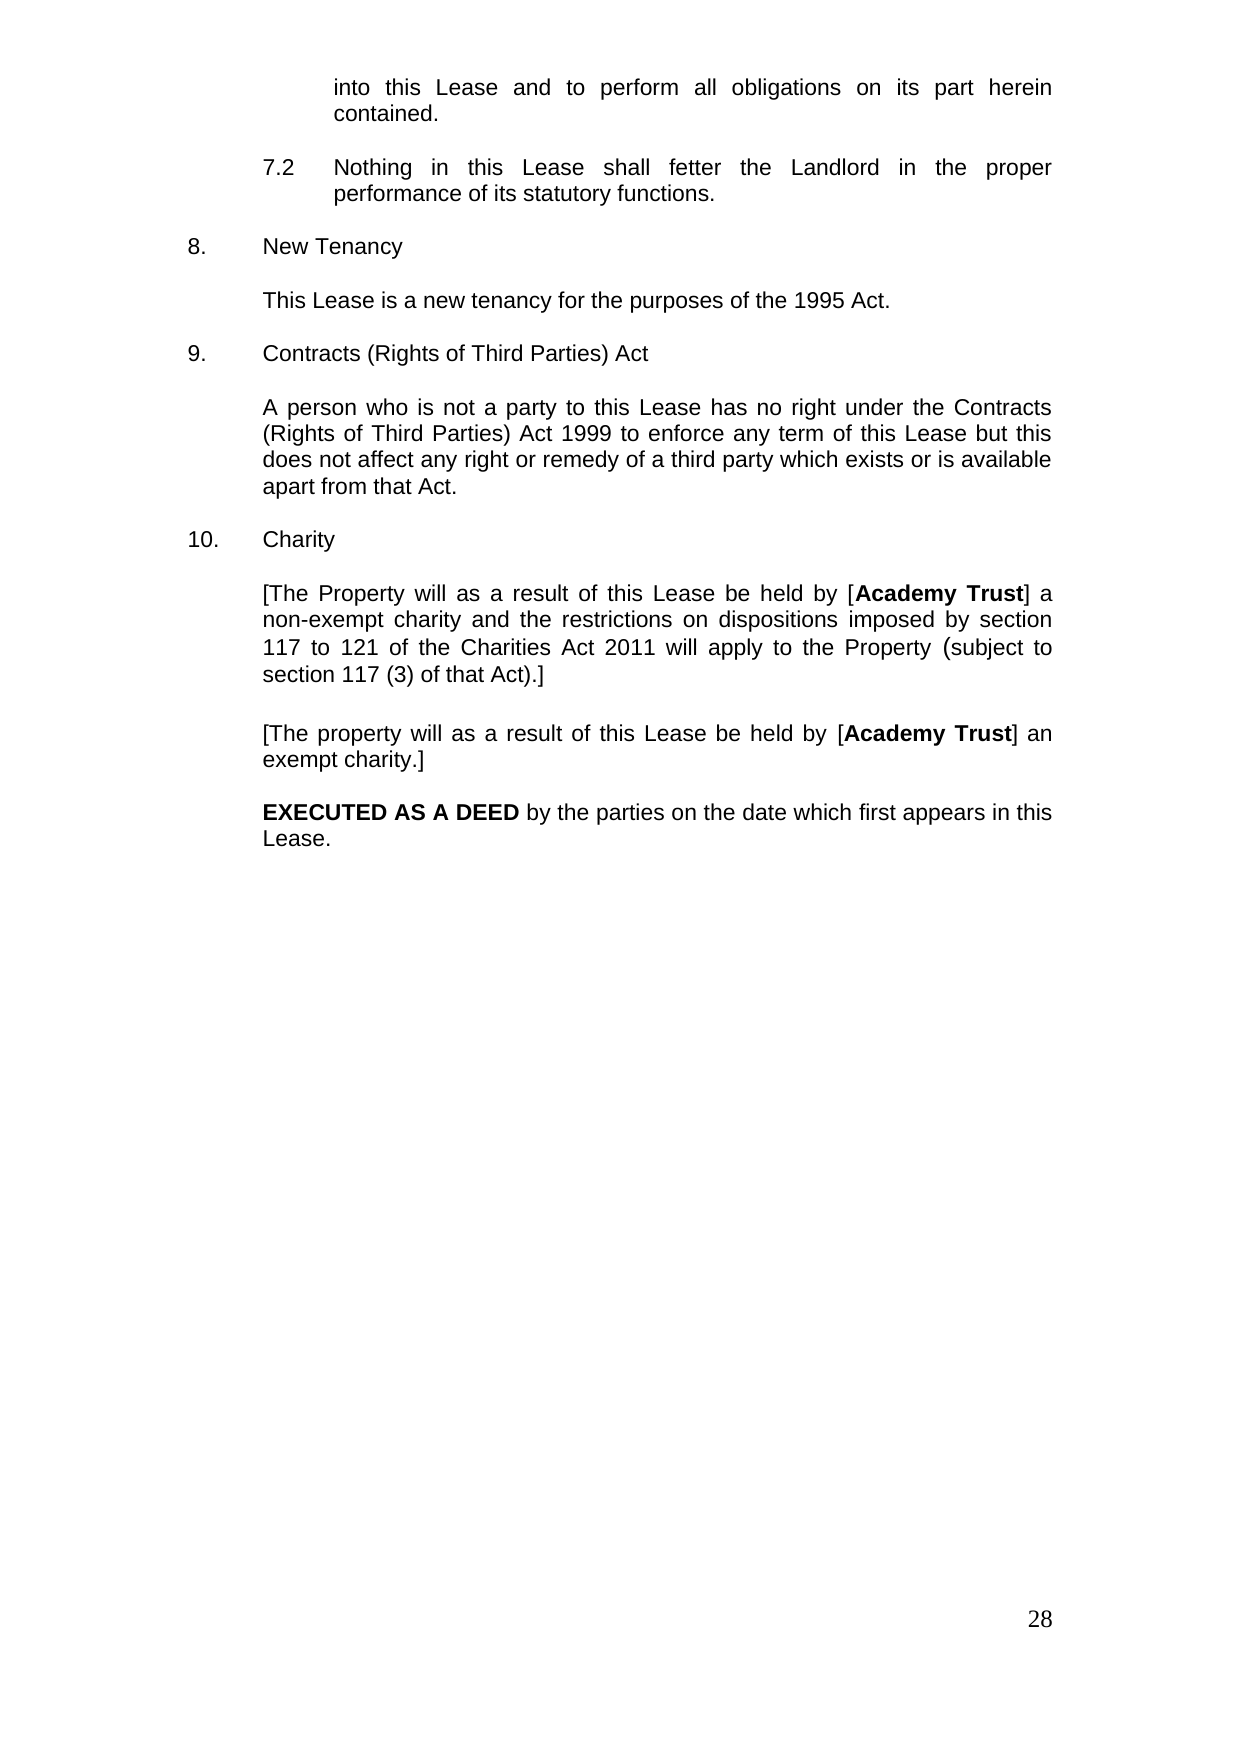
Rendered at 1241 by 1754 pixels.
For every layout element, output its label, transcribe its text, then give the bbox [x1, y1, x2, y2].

list Charity [187, 526, 1053, 552]
text into this Lease and to perform all obligations on its part herein contained. [262, 74, 1053, 126]
text EXECUTED AS A DEED by the parties on the date which first appears in this Lease. [262, 799, 1053, 852]
text 7.2 Nothing in this Lease shall fetter the Landlord in the proper performance of its statutory functions. [262, 153, 1053, 206]
text A person who is not a party to this Lease has no right under the Contracts (Rights of Third Parties) Act 1999 to enforce any term of this Lease but this does not affect any right or remedy of a third party which exists or is available apart from that Act. [262, 394, 1053, 499]
list New Tenancy [187, 233, 1053, 260]
text [The property will as a result of this Lease be held by [Academy Trust] an exempt charity.] [262, 720, 1053, 773]
text [The Property will as a result of this Lease be held by [Academy Trust] a non-exempt charity and the restrictions on dispositions imposed by section 117 to 121 of the Charities Act 2011 will apply to the Property (subject to section 117 (3) of that Act).] [262, 579, 1053, 687]
list Contracts (Rights of Third Parties) Act [187, 340, 1053, 367]
text This Lease is a new tenancy for the purposes of the 1995 Act. [187, 287, 1053, 313]
